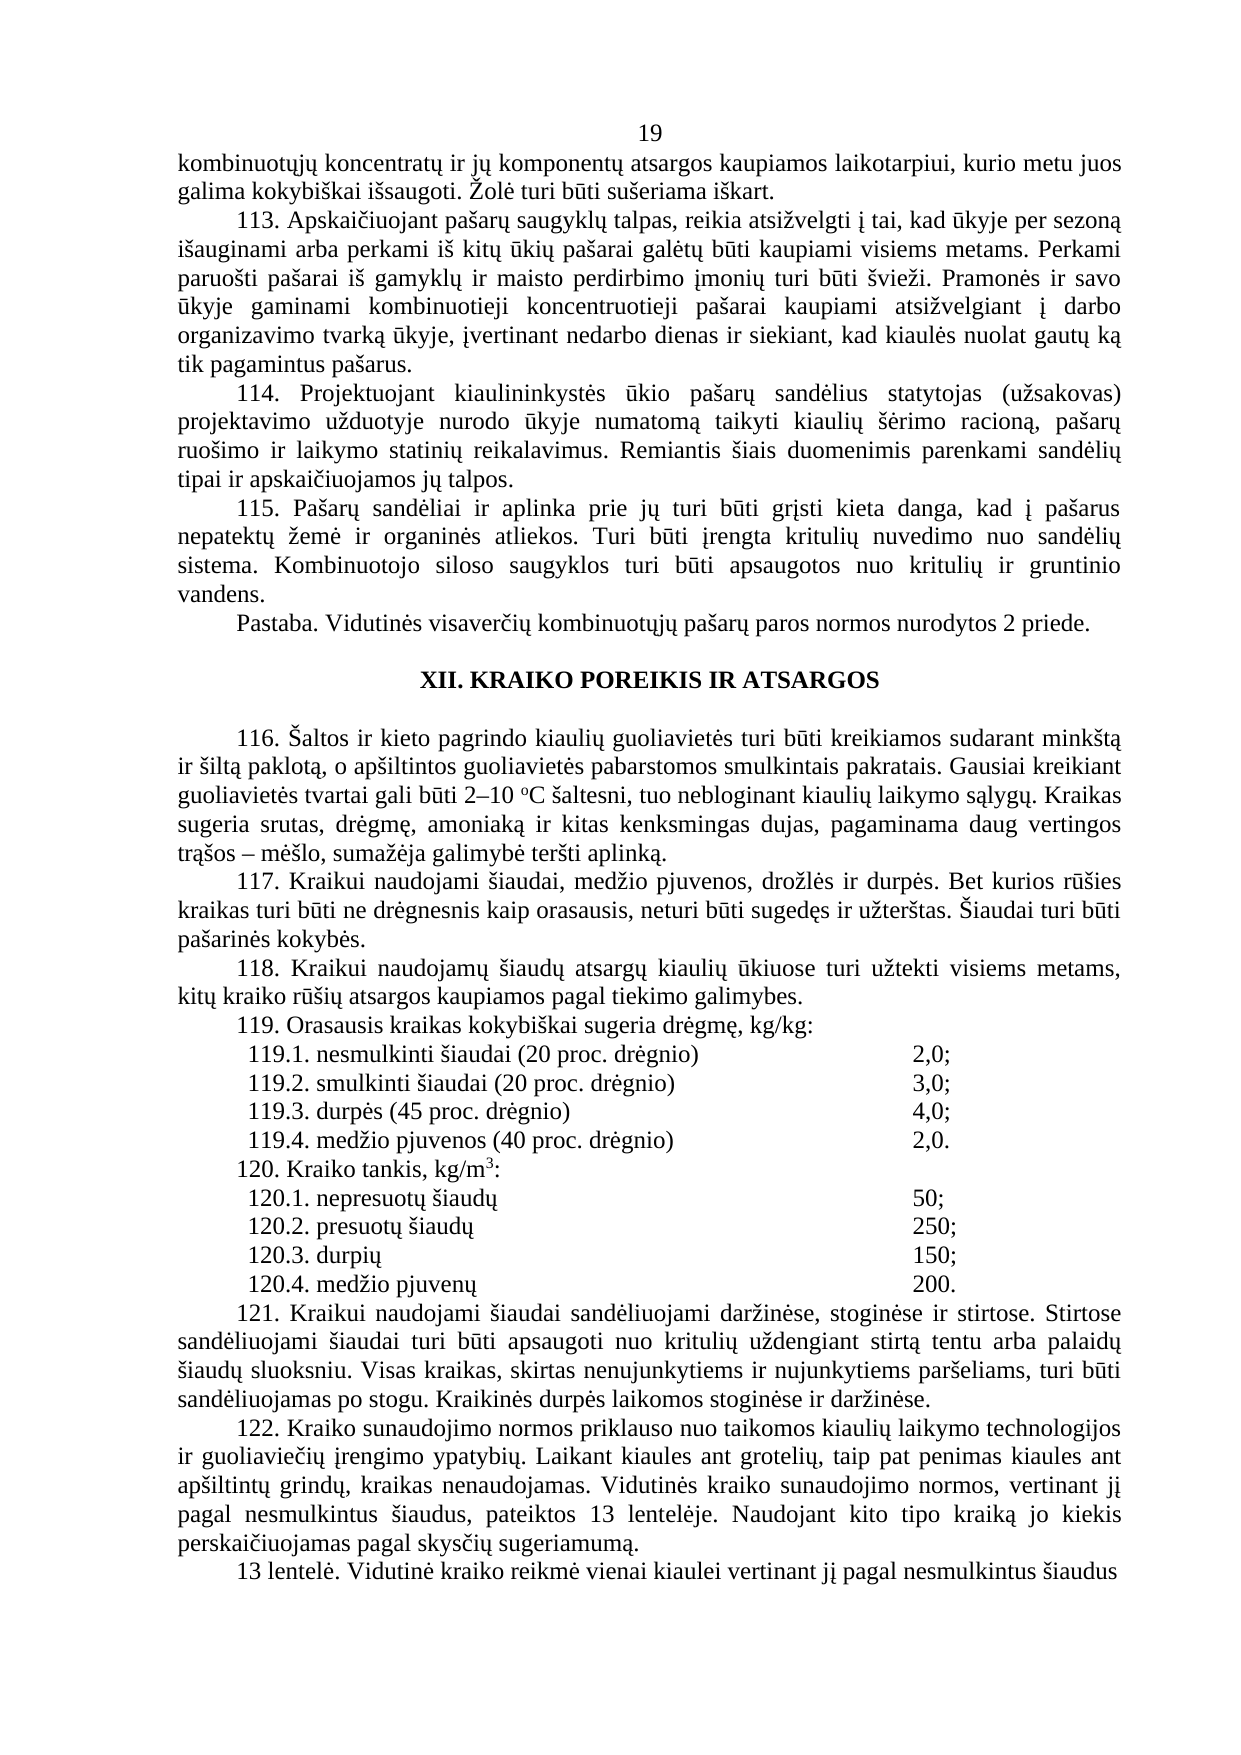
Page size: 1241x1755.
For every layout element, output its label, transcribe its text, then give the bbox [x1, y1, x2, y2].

table_cell 250; [901, 1211, 1122, 1240]
table_header 119.1. nesmulkinti šiaudai (20 proc. drėgnio) [177, 1039, 901, 1068]
text 13 lentelė. Vidutinė kraiko reikmė vienai kiaulei vertinant jį pagal nesmulkintus šiaudus [177, 1556, 1122, 1585]
table_cell 2,0. [901, 1125, 1122, 1154]
text Pastaba. Vidutinės visaverčių kombinuotųjų pašarų paros normos nurodytos 2 priede. [177, 608, 1122, 636]
table_cell 120.2. presuotų šiaudų [177, 1211, 901, 1240]
table_cell 150; [901, 1240, 1122, 1269]
table_cell 120.4. medžio pjuvenų [177, 1269, 901, 1298]
table_cell 3,0; [901, 1068, 1122, 1096]
text 122. Kraiko sunaudojimo normos priklauso nuo taikomos kiaulių laikymo technologijos ir guoliaviečių įrengimo ypatybių. Laikant kiaules ant grotelių, taip pat penimas kiaules ant apšiltintų grindų, kraikas nenaudojamas. Vidutinės kraiko sunaudojimo normos, vertinant jį pagal nesmulkintus šiaudus, pateiktos 13 lentelėje. Naudojant kito tipo kraiką jo kiekis perskaičiuojamas pagal skysčių sugeriamumą. [177, 1413, 1122, 1556]
table_cell 119.2. smulkinti šiaudai (20 proc. drėgnio) [177, 1068, 901, 1096]
table_cell 119.4. medžio pjuvenos (40 proc. drėgnio) [177, 1125, 901, 1154]
table_header 120.1. nepresuotų šiaudų [177, 1183, 901, 1211]
table_header 50; [901, 1183, 1122, 1211]
text 113. Apskaičiuojant pašarų saugyklų talpas, reikia atsižvelgti į tai, kad ūkyje per sezoną išauginami arba perkami iš kitų ūkių pašarai galėtų būti kaupiami visiems metams. Perkami paruošti pašarai iš gamyklų ir maisto perdirbimo įmonių turi būti švieži. Pramonės ir savo ūkyje gaminami kombinuotieji koncentruotieji pašarai kaupiami atsižvelgiant į darbo organizavimo tvarką ūkyje, įvertinant nedarbo dienas ir siekiant, kad kiaulės nuolat gautų ką tik pagamintus pašarus. [177, 205, 1122, 378]
table_cell 119.3. durpės (45 proc. drėgnio) [177, 1096, 901, 1125]
table_cell 200. [901, 1269, 1122, 1298]
text 116. Šaltos ir kieto pagrindo kiaulių guoliavietės turi būti kreikiamos sudarant minkštą ir šiltą paklotą, o apšiltintos guoliavietės pabarstomos smulkintais pakratais. Gausiai kreikiant guoliavietės tvartai gali būti 2–10 oC šaltesni, tuo nebloginant kiaulių laikymo sąlygų. Kraikas sugeria srutas, drėgmę, amoniaką ir kitas kenksmingas dujas, pagaminama daug vertingos trąšos – mėšlo, sumažėja galimybė teršti aplinką. [177, 723, 1122, 866]
table_header 2,0; [901, 1039, 1122, 1068]
text 118. Kraikui naudojamų šiaudų atsargų kiaulių ūkiuose turi užtekti visiems metams, kitų kraiko rūšių atsargos kaupiamos pagal tiekimo galimybes. [177, 953, 1122, 1010]
text 121. Kraikui naudojami šiaudai sandėliuojami daržinėse, stoginėse ir stirtose. Stirtose sandėliuojami šiaudai turi būti apsaugoti nuo kritulių uždengiant stirtą tentu arba palaidų šiaudų sluoksniu. Visas kraikas, skirtas nenujunkytiems ir nujunkytiems paršeliams, turi būti sandėliuojamas po stogu. Kraikinės durpės laikomos stoginėse ir daržinėse. [177, 1298, 1122, 1413]
text 117. Kraikui naudojami šiaudai, medžio pjuvenos, drožlės ir durpės. Bet kurios rūšies kraikas turi būti ne drėgnesnis kaip orasausis, neturi būti sugedęs ir užterštas. Šiaudai turi būti pašarinės kokybės. [177, 866, 1122, 953]
text XII. KRAIKO POREIKIS IR ATSARGOS [177, 665, 1122, 694]
text 115. Pašarų sandėliai ir aplinka prie jų turi būti grįsti kieta danga, kad į pašarus nepatektų žemė ir organinės atliekos. Turi būti įrengta kritulių nuvedimo nuo sandėlių sistema. Kombinuotojo siloso saugyklos turi būti apsaugotos nuo kritulių ir gruntinio vandens. [177, 493, 1122, 608]
table_cell 120.3. durpių [177, 1240, 901, 1269]
table_cell 4,0; [901, 1096, 1122, 1125]
text 114. Projektuojant kiaulininkystės ūkio pašarų sandėlius statytojas (užsakovas) projektavimo užduotyje nurodo ūkyje numatomą taikyti kiaulių šėrimo racioną, pašarų ruošimo ir laikymo statinių reikalavimus. Remiantis šiais duomenimis parenkami sandėlių tipai ir apskaičiuojamos jų talpos. [177, 378, 1122, 493]
text 119. Orasausis kraikas kokybiškai sugeria drėgmę, kg/kg: [177, 1010, 1122, 1039]
text 120. Kraiko tankis, kg/m3: [177, 1154, 1122, 1183]
text kombinuotųjų koncentratų ir jų komponentų atsargos kaupiamos laikotarpiui, kurio metu juos galima kokybiškai išsaugoti. Žolė turi būti sušeriama iškart. [177, 148, 1122, 205]
